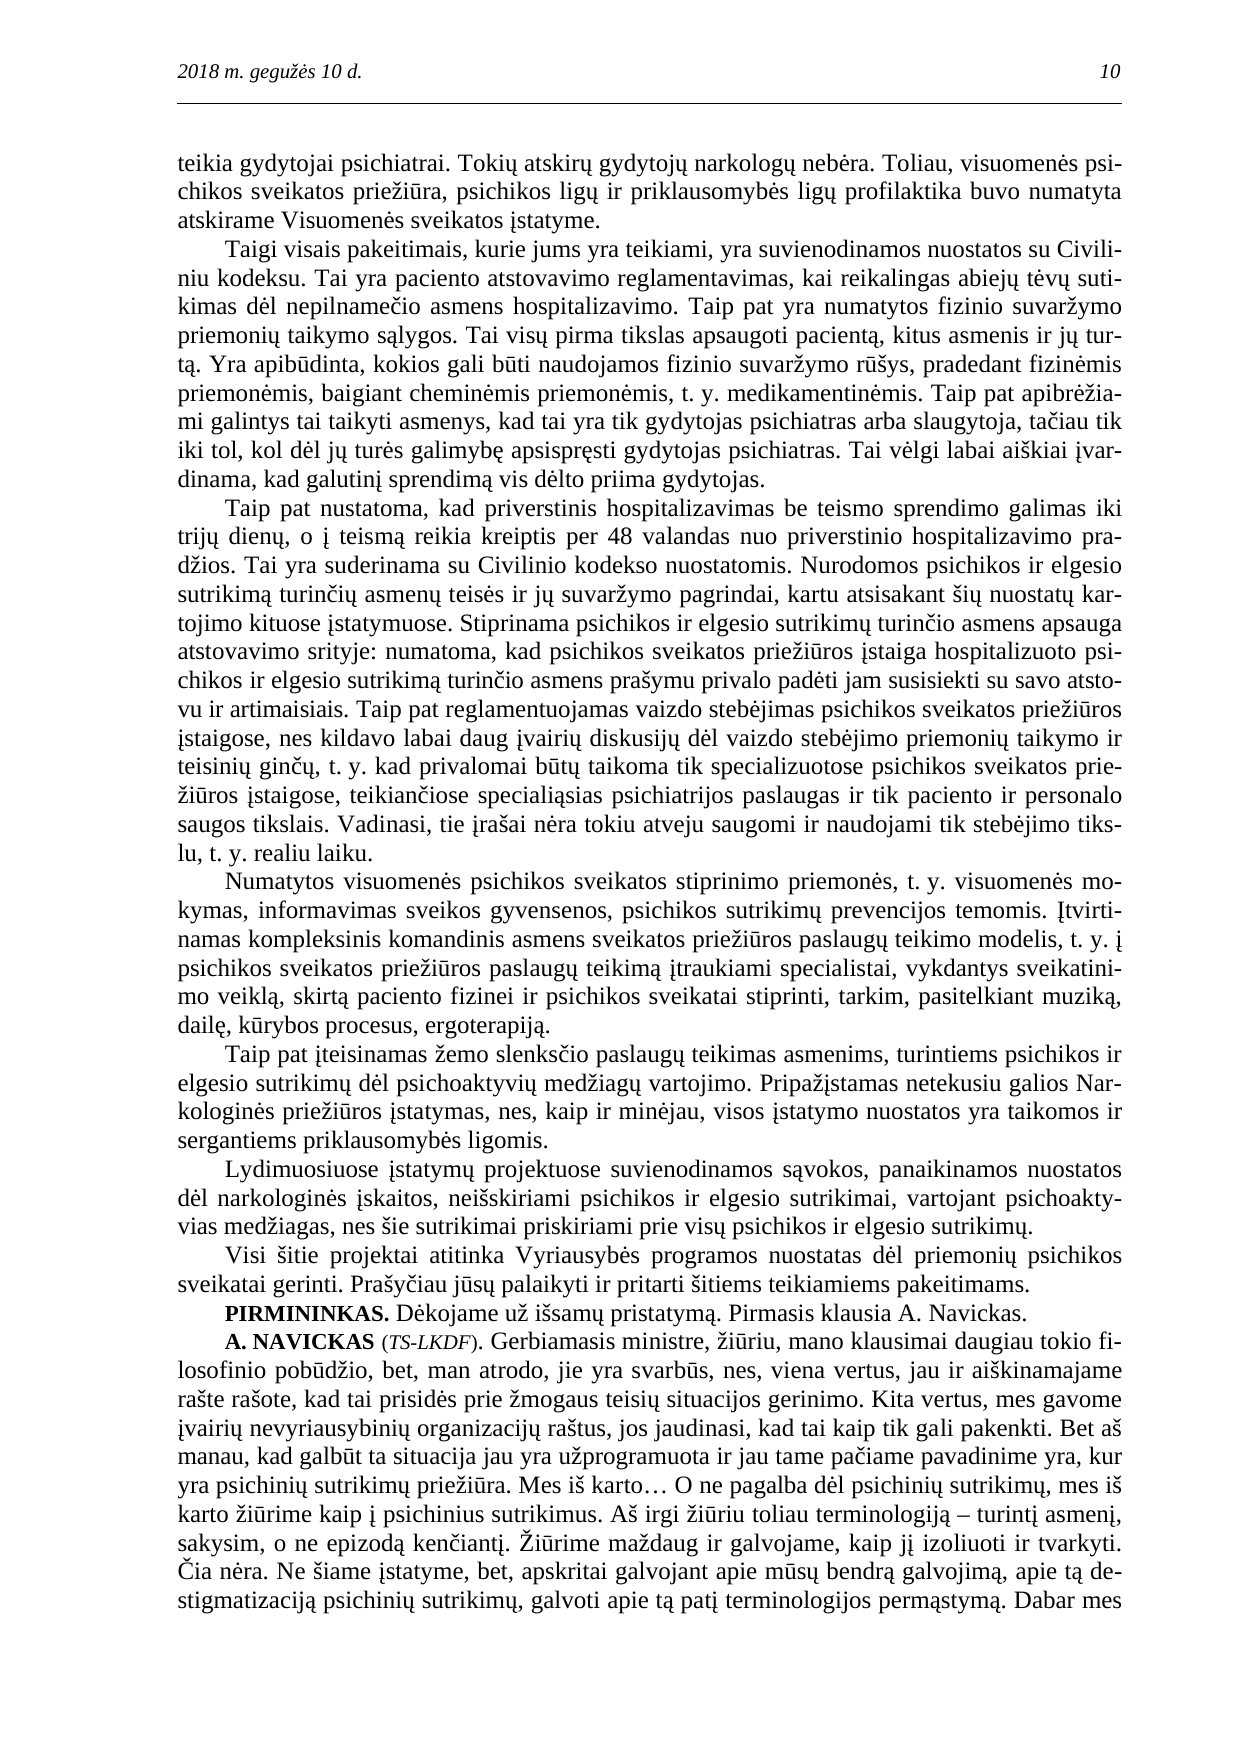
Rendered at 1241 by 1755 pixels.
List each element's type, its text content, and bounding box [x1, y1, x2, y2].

text Vi­si ši­tie pro­jek­tai ati­tin­ka Vy­riau­sy­bės pro­gra­mos nuo­sta­tas dėl prie­mo­nių psi­chi­kos svei­ka­tai ge­rin­ti. Pra­šy­čiau jū­sų pa­lai­ky­ti ir pri­tar­ti ši­tiems tei­kia­miems pa­kei­ti­mams. [177, 1240, 1122, 1298]
text Ly­di­muo­siuo­se įsta­ty­mų pro­jek­tuo­se su­vie­no­di­na­mos są­vo­kos, pa­nai­ki­na­mos nuo­sta­tos dėl nar­ko­lo­gi­nės įskai­tos, ne­iš­ski­ria­mi psi­chi­kos ir el­ge­sio su­tri­ki­mai, var­to­jant psi­cho­ak­ty­vias me­džia­gas, nes šie su­tri­ki­mai pri­ski­ria­mi prie vi­sų psi­chi­kos ir el­ge­sio su­tri­ki­mų. [177, 1154, 1122, 1240]
text Taip pat nu­sta­to­ma, kad pri­vers­ti­nis hos­pi­ta­li­za­vi­mas be teis­mo spren­di­mo ga­li­mas iki tri­jų die­nų, o į teis­mą rei­kia kreip­tis per 48 va­lan­das nuo pri­vers­ti­nio hos­pi­ta­li­za­vi­mo pra­džios. Tai yra su­de­ri­na­ma su Ci­vi­li­nio ko­dek­so nuo­sta­to­mis. Nu­ro­do­mos psi­chi­kos ir el­ge­sio su­tri­ki­mą tu­rin­čių as­me­nų tei­sės ir jų su­var­žy­mo pa­grin­dai, kar­tu at­si­sa­kant šių nuo­sta­tų kar­to­ji­mo ki­tuo­se įsta­ty­muo­se. Stip­ri­na­ma psi­chi­kos ir el­ge­sio su­tri­ki­mų tu­rin­čio as­mens ap­sau­ga at­sto­va­vi­mo sri­ty­je: nu­ma­to­ma, kad psi­chi­kos svei­ka­tos prie­žiū­ros įstai­ga hos­pi­ta­li­zuo­to psi­chi­kos ir el­ge­sio su­tri­ki­mą tu­rin­čio as­mens pra­šy­mu pri­va­lo pa­dė­ti jam su­si­siek­ti su sa­vo at­sto­vu ir ar­ti­mai­siais. Taip pat reg­la­men­tuo­ja­mas vaiz­do ste­bė­ji­mas psi­chi­kos svei­ka­tos prie­žiū­ros įstai­go­se, nes kil­da­vo la­bai daug įvai­rių dis­ku­si­jų dėl vaiz­do ste­bė­ji­mo prie­mo­nių tai­ky­mo ir tei­si­nių gin­čų, t. y. kad pri­va­lo­mai bū­tų tai­ko­ma tik spe­cia­li­zuo­to­se psi­chi­kos svei­ka­tos prie­žiū­ros įstai­go­se, tei­kian­čio­se spe­cia­li­ą­sias psi­chiat­ri­jos pa­slau­gas ir tik pa­cien­to ir per­so­na­lo sau­gos tiks­lais. Va­di­na­si, tie įra­šai nė­ra to­kiu at­ve­ju sau­go­mi ir nau­do­ja­mi tik ste­bė­ji­mo tiks­lu, t. y. re­a­liu lai­ku. [177, 493, 1122, 866]
text Tai­gi vi­sais pa­kei­ti­mais, ku­rie jums yra tei­kia­mi, yra su­vie­no­di­na­mos nuo­sta­tos su Ci­vi­li­niu ko­dek­su. Tai yra pa­cien­to at­sto­va­vi­mo reg­la­men­ta­vi­mas, kai rei­ka­lin­gas abie­jų tė­vų su­ti­ki­mas dėl ne­pil­na­me­čio as­mens hos­pi­ta­li­za­vi­mo. Taip pat yra nu­ma­ty­tos fi­zi­nio su­var­žy­mo prie­mo­nių tai­ky­mo są­ly­gos. Tai vi­sų pir­ma tiks­las ap­sau­go­ti pa­cien­tą, ki­tus as­me­nis ir jų tur­tą. Yra api­bū­din­ta, ko­kios ga­li bū­ti nau­do­ja­mos fi­zi­nio su­var­žy­mo rū­šys, pra­de­dant fi­zi­nė­mis prie­mo­nė­mis, bai­giant che­mi­nė­mis prie­mo­nė­mis, t. y. me­di­ka­men­ti­nė­mis. Taip pat api­brė­žia­mi ga­lin­tys tai tai­ky­ti as­me­nys, kad tai yra tik gy­dy­to­jas psi­chiat­ras ar­ba slau­gy­to­ja, ta­čiau tik iki tol, kol dėl jų tu­rės ga­li­my­bę ap­si­spręs­ti gy­dy­to­jas psi­chiat­ras. Tai vėl­gi la­bai aiš­kiai įvar­di­na­ma, kad ga­lu­ti­nį spren­di­mą vis dėl­to pri­ima gy­dy­to­jas. [177, 234, 1122, 493]
text PIRMININKAS. Dė­ko­ja­me už iš­sa­mų pri­sta­ty­mą. Pir­ma­sis klau­sia A. Na­vic­kas. [177, 1298, 1122, 1326]
text Nu­ma­ty­tos vi­suo­me­nės psi­chi­kos svei­ka­tos stip­ri­ni­mo prie­mo­nės, t. y. vi­suo­me­nės mo­ky­mas, in­for­ma­vi­mas svei­kos gy­ven­se­nos, psi­chi­kos su­tri­ki­mų pre­ven­ci­jos te­mo­mis. Įtvir­ti­na­mas kom­plek­si­nis ko­man­di­nis as­mens svei­ka­tos prie­žiū­ros pa­slau­gų tei­ki­mo mo­de­lis, t. y. į psi­chi­kos svei­ka­tos prie­žiū­ros pa­slau­gų tei­ki­mą įtrau­kia­mi spe­cia­lis­tai, vyk­dan­tys svei­ka­ti­ni­mo veik­lą, skir­tą pa­cien­to fi­zi­nei ir psi­chi­kos svei­ka­tai stip­rin­ti, tar­kim, pa­si­tel­kiant mu­zi­ką, dai­lę, kū­ry­bos pro­ce­sus, er­go­te­ra­pi­ją. [177, 866, 1122, 1039]
text A. NAVICKAS (TS-LKDF). Ger­bia­ma­sis mi­nist­re, žiū­riu, ma­no klau­si­mai dau­giau to­kio fi­lo­so­fi­nio po­bū­džio, bet, man at­ro­do, jie yra svar­būs, nes, vie­na ver­tus, jau ir aiš­ki­na­ma­ja­me raš­te ra­šo­te, kad tai pri­si­dės prie žmo­gaus tei­sių si­tu­a­ci­jos ge­ri­ni­mo. Ki­ta ver­tus, mes ga­vo­me įvai­rių ne­vy­riau­sy­bi­nių or­ga­ni­za­ci­jų raš­tus, jos jau­di­na­si, kad tai kaip tik ga­li pa­kenk­ti. Bet aš ma­nau, kad gal­būt ta si­tu­a­ci­ja jau yra už­prog­ra­muo­ta ir jau ta­me pa­čia­me pa­va­di­ni­me yra, kur yra psi­chi­nių su­tri­ki­mų prie­žiū­ra. Mes iš kar­to… O ne pa­gal­ba dėl psi­chi­nių su­tri­ki­mų, mes iš kar­to žiū­ri­me kaip į psi­chi­nius su­tri­ki­mus. Aš ir­gi žiū­riu to­liau ter­mi­no­lo­gi­ją – tu­rin­tį as­me­nį, sa­ky­sim, o ne epi­zo­dą ken­čian­tį. Žiū­ri­me maž­daug ir gal­vo­ja­me, kaip jį izo­liuo­ti ir tvar­ky­ti. Čia nė­ra. Ne šia­me įsta­ty­me, bet, ap­skri­tai gal­vo­jant apie mū­sų ben­drą gal­vo­ji­mą, apie tą de­stig­ma­ti­za­ci­ją psi­chi­nių su­tri­ki­mų, gal­vo­ti apie tą pa­tį ter­mi­no­lo­gi­jos per­mąs­ty­mą. Da­bar mes [177, 1326, 1122, 1614]
text tei­kia gy­dy­to­jai psi­chiat­rai. To­kių at­ski­rų gy­dy­to­jų nar­ko­lo­gų ne­bė­ra. To­liau, vi­suo­me­nės psi­chi­kos svei­ka­tos prie­žiū­ra, psi­chi­kos li­gų ir pri­klau­so­my­bės li­gų pro­fi­lak­ti­ka bu­vo nu­ma­ty­ta at­ski­ra­me Vi­suo­me­nės svei­ka­tos įsta­ty­me. [177, 148, 1122, 234]
text Taip pat įtei­si­na­mas že­mo slenks­čio pa­slau­gų tei­ki­mas as­me­nims, tu­rin­tiems psi­chi­kos ir el­ge­sio su­tri­ki­mų dėl psi­cho­ak­ty­vių me­džia­gų var­to­ji­mo. Pri­pa­žįs­ta­mas ne­te­ku­siu ga­lios Nar­ko­lo­gi­nės prie­žiū­ros įsta­ty­mas, nes, kaip ir mi­nė­jau, vi­sos įsta­ty­mo nuo­sta­tos yra tai­ko­mos ir ser­gan­tiems pri­klau­so­my­bės li­go­mis. [177, 1039, 1122, 1154]
